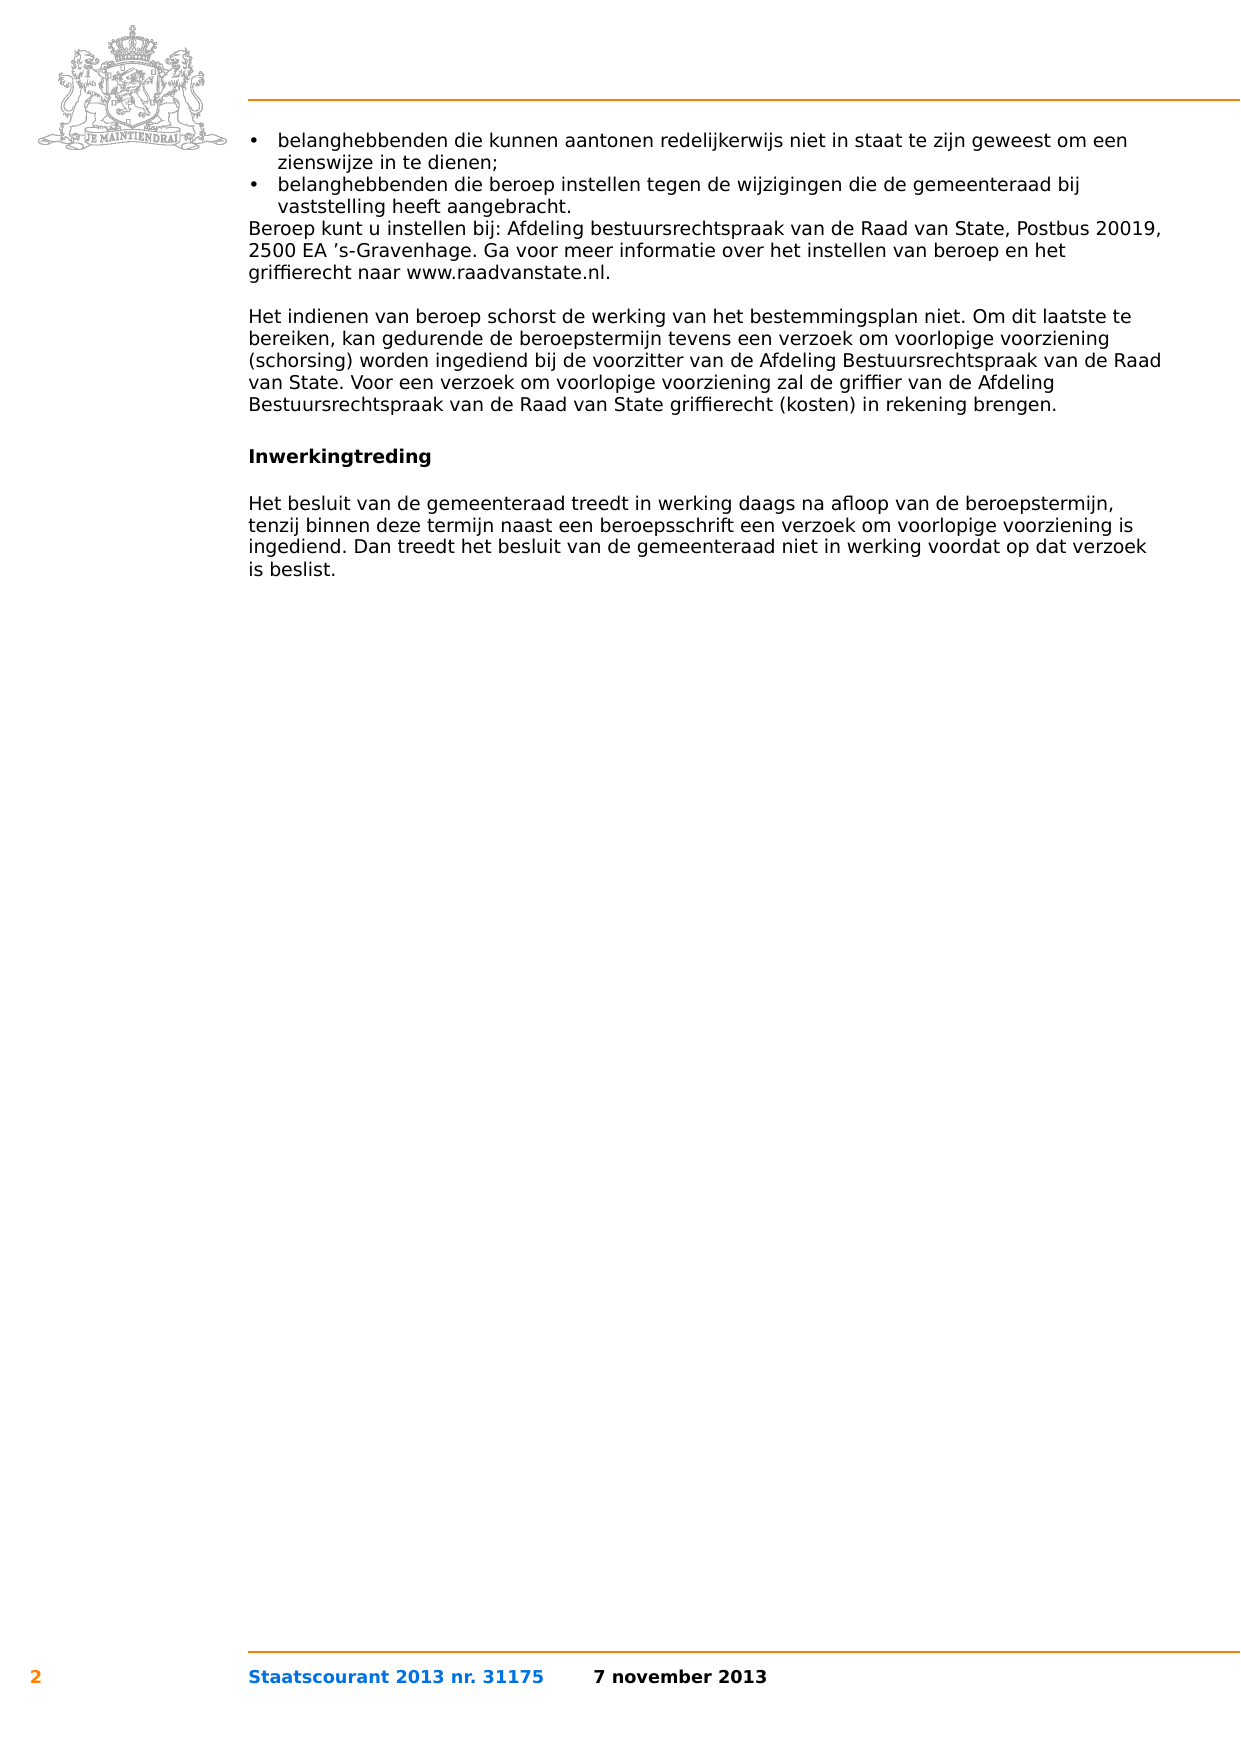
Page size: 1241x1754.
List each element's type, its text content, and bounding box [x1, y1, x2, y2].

text Het indienen van beroep schorst de werking van het bestemmingsplan niet. Om dit laatste te bereiken, kan gedurende de beroepstermijn tevens een verzoek om voorlopige voorziening (schorsing) worden ingediend bij de voorzitter van de Afdeling Bestuursrechtspraak van de Raad van State. Voor een verzoek om voorlopige voorziening zal de griffier van de Afdeling Bestuursrechtspraak van de Raad van State griffierecht (kosten) in rekening brengen. [248, 306, 1163, 416]
picture [38, 25, 227, 150]
subtitle Inwerkingtreding [248, 446, 1163, 467]
text Beroep kunt u instellen bij: Afdeling bestuursrechtspraak van de Raad van State, Postbus 20019, 2500 EA ’s-Gravenhage. Ga voor meer informatie over het instellen van beroep en het griffierecht naar www.raadvanstate.nl. [248, 218, 1163, 284]
text • belanghebbenden die kunnen aantonen redelijkerwijs niet in staat te zijn geweest om een zienswijze in te dienen; [248, 130, 1163, 174]
text • belanghebbenden die beroep instellen tegen de wijzigingen die de gemeenteraad bij vaststelling heeft aangebracht. [248, 174, 1163, 218]
text Het besluit van de gemeenteraad treedt in werking daags na afloop van de beroepstermijn, tenzij binnen deze termijn naast een beroepsschrift een verzoek om voorlopige voorziening is ingediend. Dan treedt het besluit van de gemeenteraad niet in werking voordat op dat verzoek is beslist. [248, 492, 1163, 580]
